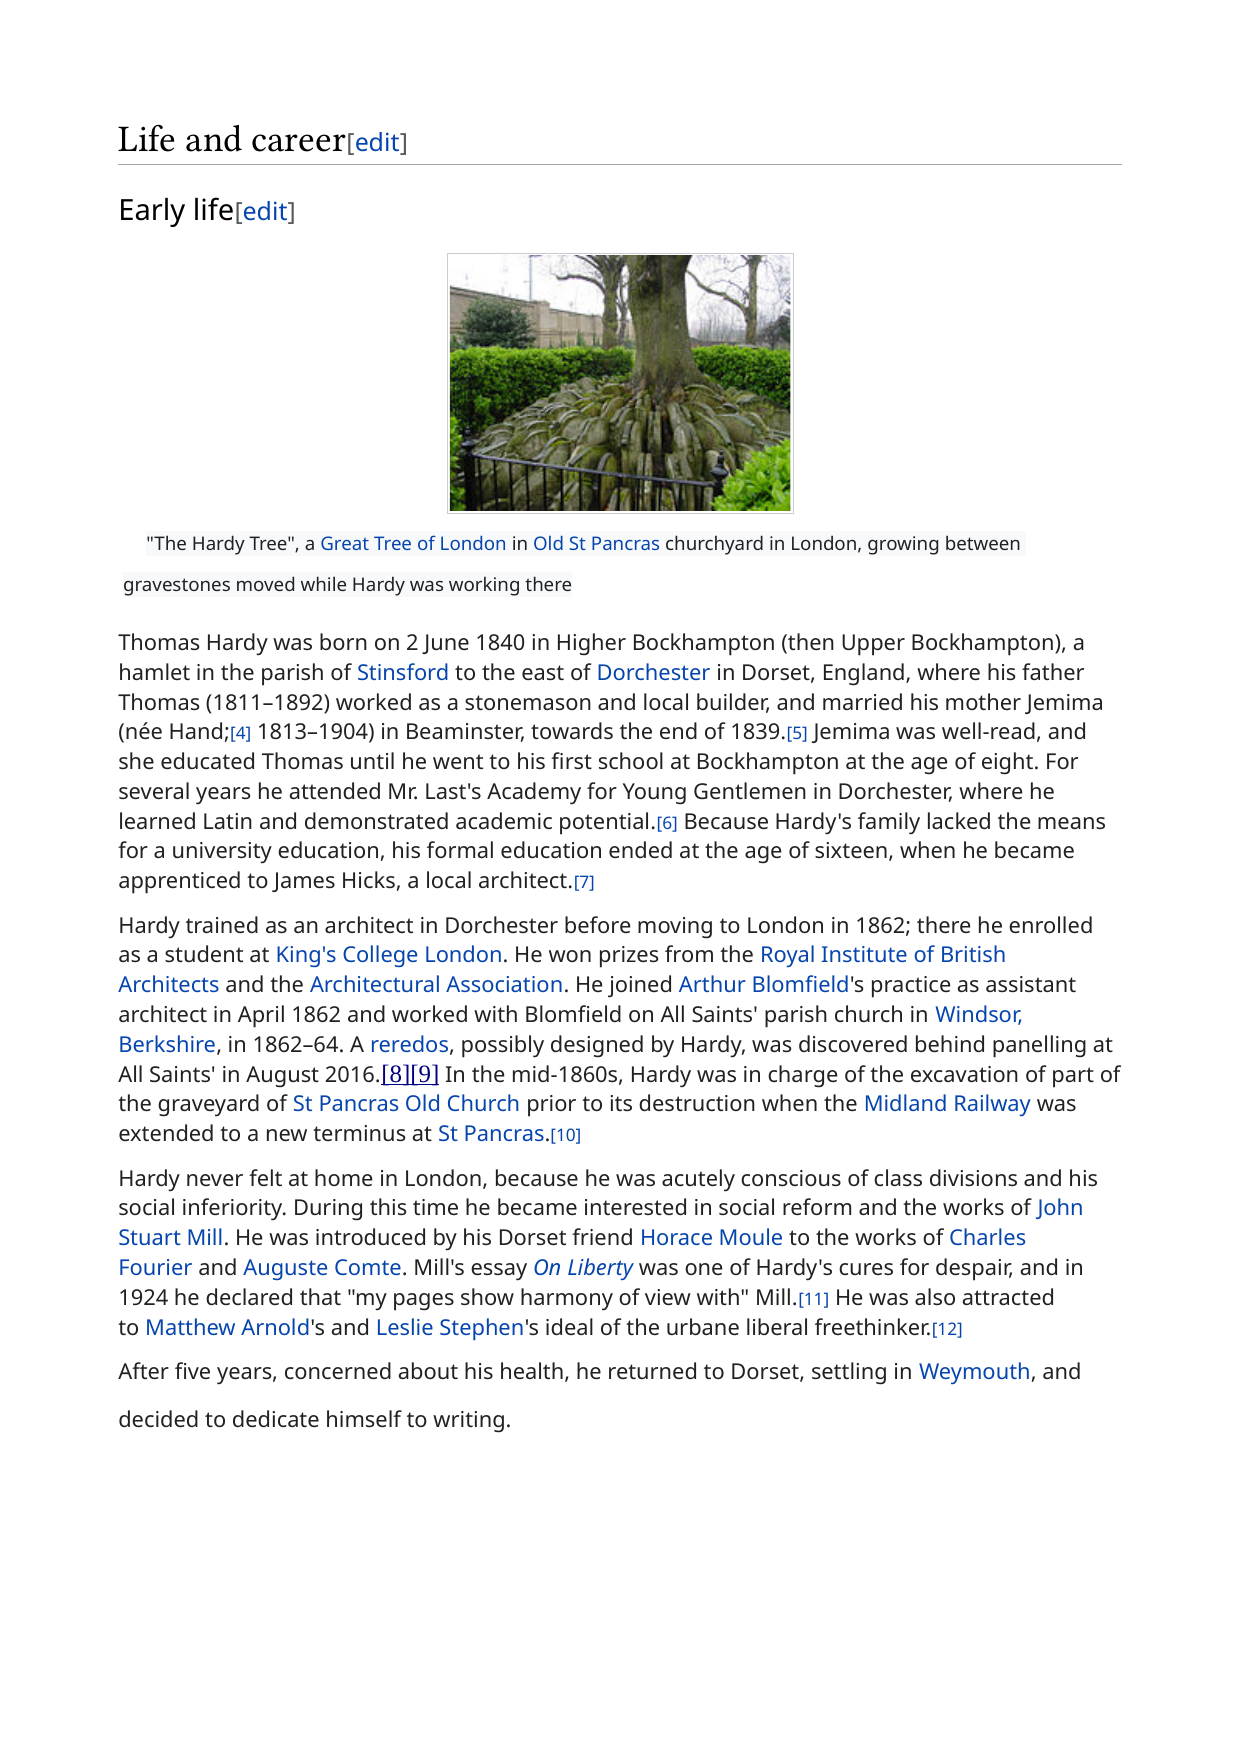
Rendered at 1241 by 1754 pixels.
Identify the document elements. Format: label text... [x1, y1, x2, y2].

text Thomas Hardy was born on 2 June 1840 in Higher Bockhampton (then Upper Bockhampton), a hamlet in the parish of Stinsford to the east of Dorchester in Dorset, England, where his father Thomas (1811–1892) worked as a stonemason and local builder, and married his mother Jemima (née Hand;[4] 1813–1904) in Beaminster, towards the end of 1839.[5] Jemima was well-read, and she educated Thomas until he went to his first school at Bockhampton at the age of eight. For several years he attended Mr. Last's Academy for Young Gentlemen in Dorchester, where he learned Latin and demonstrated academic potential.[6] Because Hardy's family lacked the means for a university education, his formal education ended at the age of sixteen, when he became apprenticed to James Hicks, a local architect.[7] [118, 627, 1122, 895]
picture [449, 255, 791, 511]
text Hardy never felt at home in London, because he was acutely conscious of class divisions and his social inferiority. During this time he became interested in social reform and the works of John Stuart Mill. He was introduced by his Dorset friend Horace Moule to the works of Charles Fourier and Auguste Comte. Mill's essay On Liberty was one of Hardy's cures for despair, and in 1924 he declared that "my pages show harmony of view with" Mill.[11] He was also attracted to Matthew Arnold's and Leslie Stephen's ideal of the urbane liberal freethinker.[12] [118, 1163, 1122, 1341]
text Hardy trained as an architect in Dorchester before moving to London in 1862; there he enrolled as a student at King's College London. He won prizes from the Royal Institute of British Architects and the Architectural Association. He joined Arthur Blomfield's practice as assistant architect in April 1862 and worked with Blomfield on All Saints' parish church in Windsor, Berkshire, in 1862–64. A reredos, possibly designed by Hardy, was discovered behind panelling at All Saints' in August 2016.[8][9] In the mid-1860s, Hardy was in charge of the excavation of part of the graveyard of St Pancras Old Church prior to its destruction when the Midland Railway was extended to a new terminus at St Pancras.[10] [118, 910, 1122, 1148]
subtitle Early life[edit] [118, 189, 1122, 229]
text After five years, concerned about his health, he returned to Dorset, settling in Weymouth, and decided to dedicate himself to writing. [118, 1356, 1122, 1433]
text "The Hardy Tree", a Great Tree of London in Old St Pancras churchyard in London, growing between gravestones moved while Hardy was working there [123, 531, 1122, 597]
subtitle Life and career[edit] [118, 118, 1122, 164]
